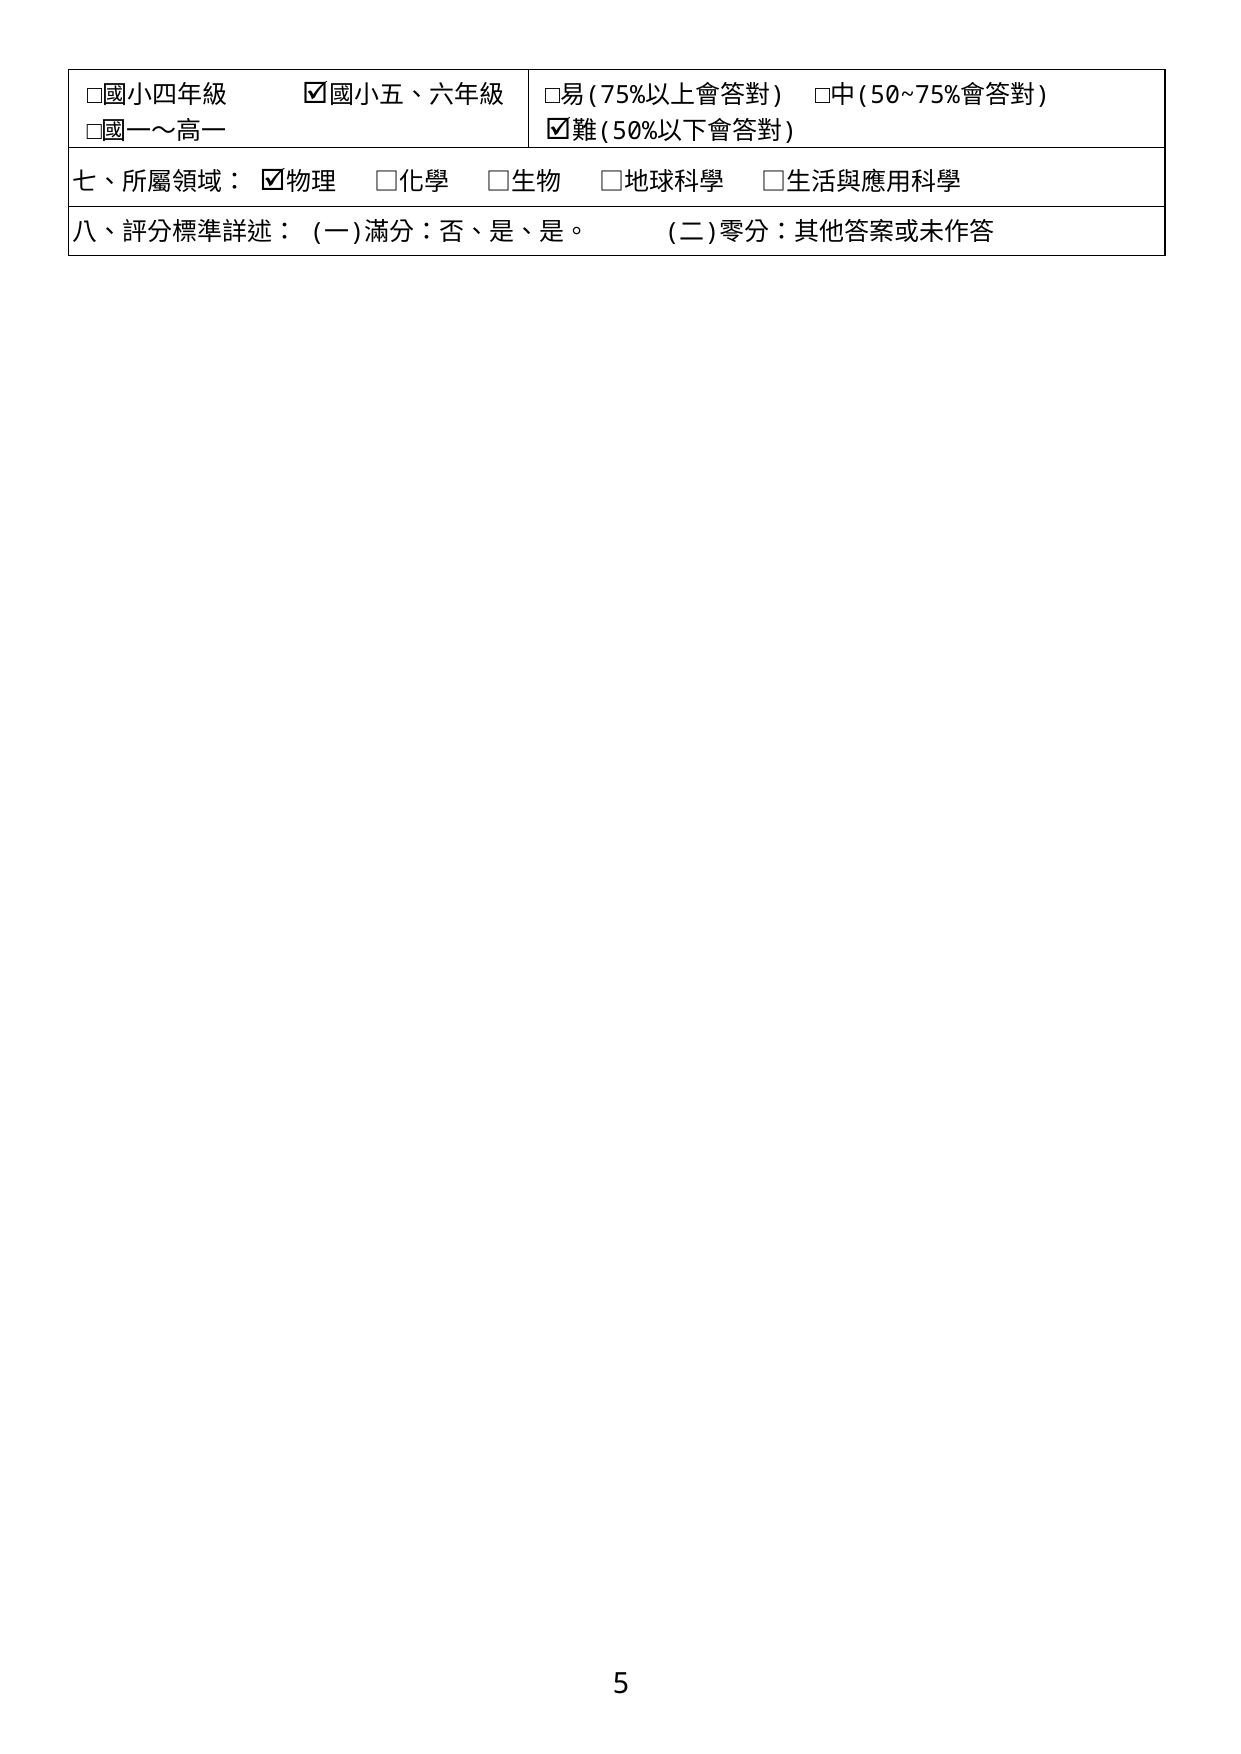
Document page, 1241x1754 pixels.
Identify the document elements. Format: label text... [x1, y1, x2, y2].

table_cell □國小四年級 國小五、六年級 □國一～高一 [69, 70, 528, 147]
table_cell 八、評分標準詳述： (一)滿分：否、是、是。 (二)零分：其他答案或未作答 [69, 207, 1164, 255]
table_cell □易(75%以上會答對) □中(50~75%會答對) 難(50%以下會答對) [529, 70, 1164, 147]
table_cell 七、所屬領域： 物理 □化學 □生物 □地球科學 □生活與應用科學 [69, 148, 1164, 206]
